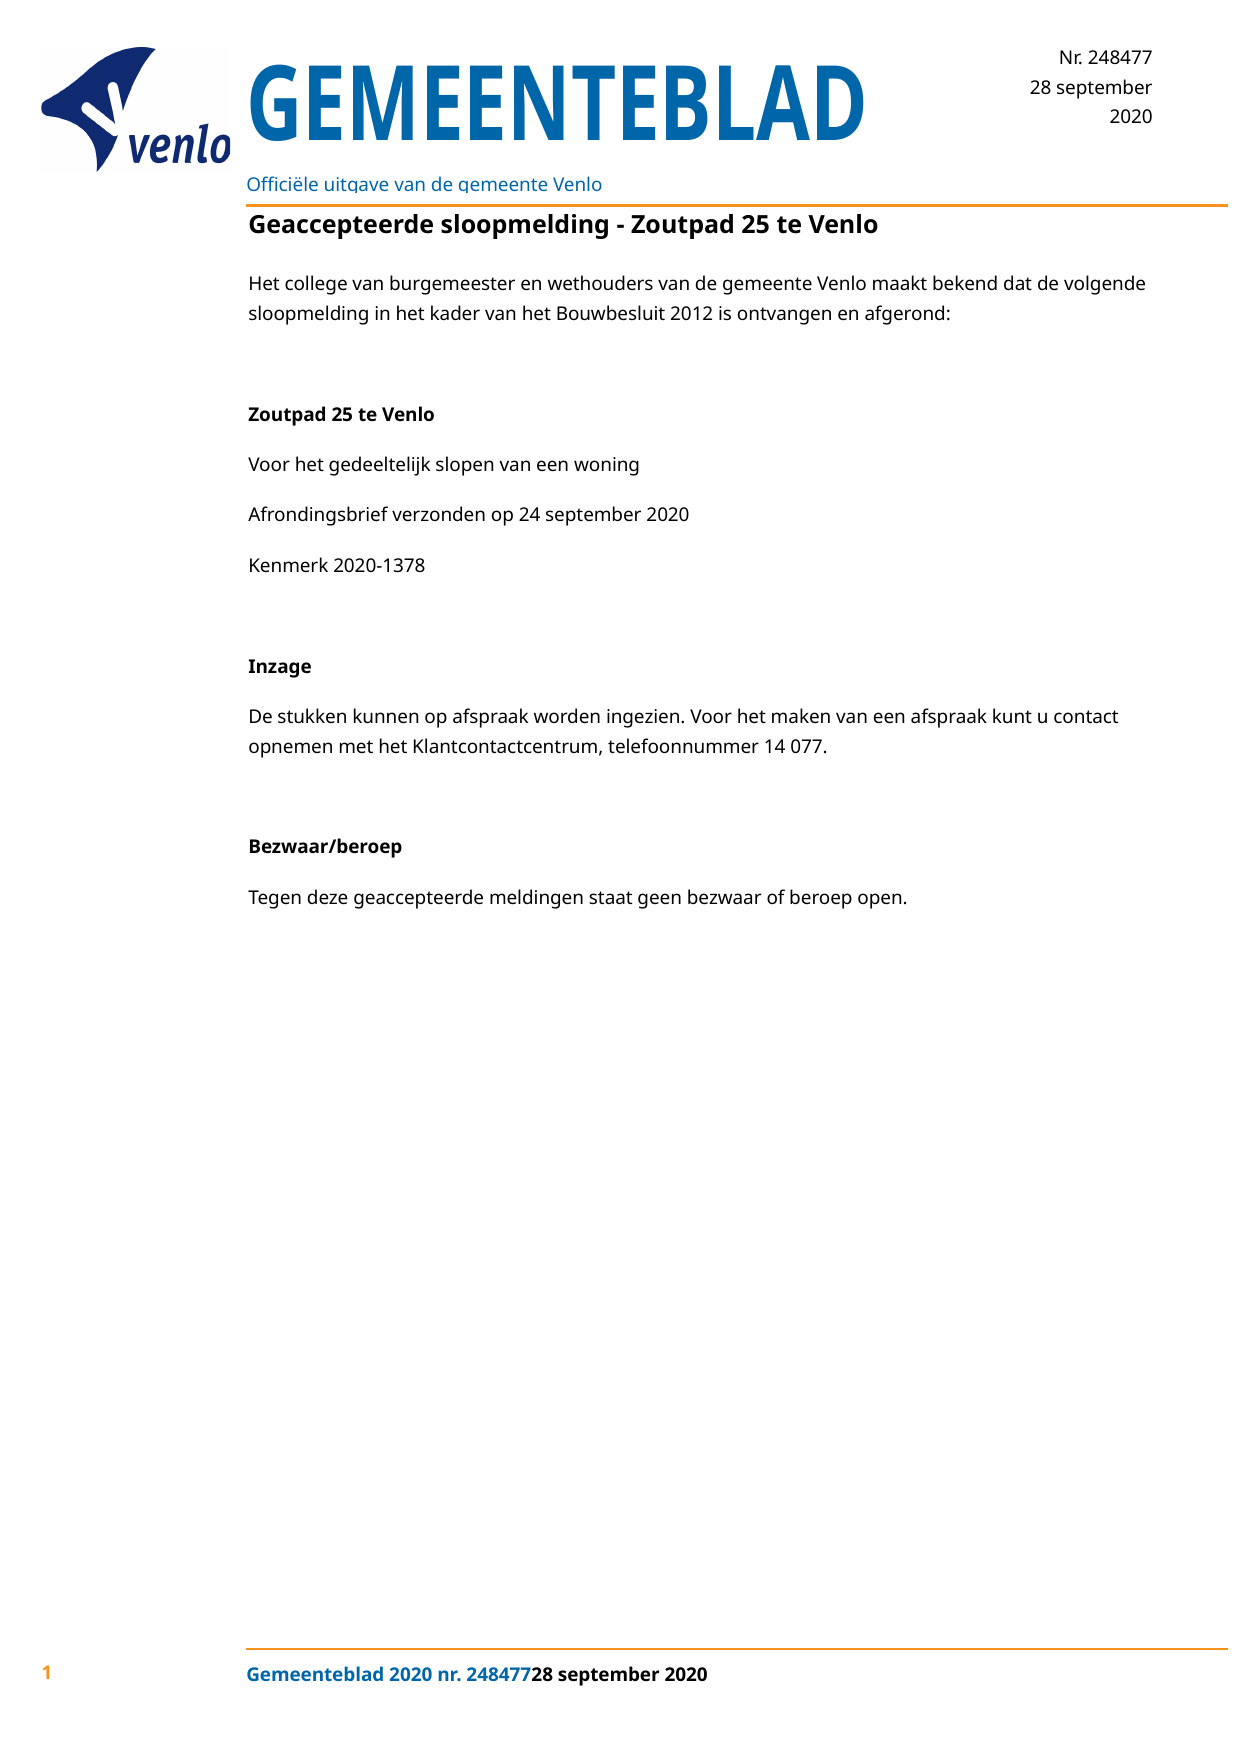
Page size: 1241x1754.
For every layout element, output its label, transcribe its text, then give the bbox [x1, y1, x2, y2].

text Zoutpad 25 te Venlo [248, 401, 1152, 426]
text Kenmerk 2020-1378 [248, 552, 1152, 578]
text Tegen deze geaccepteerde meldingen staat geen bezwaar of beroep open. [248, 884, 1152, 910]
text Afrondingsbrief verzonden op 24 september 2020 [248, 502, 1152, 527]
text Geaccepteerde sloopmelding - Zoutpad 25 te Venlo [248, 207, 1152, 241]
text Het college van burgemeester en wethouders van de gemeente Venlo maakt bekend dat de volgende sloopmelding in het kader van het Bouwbesluit 2012 is ontvangen en afgerond: [248, 270, 1152, 326]
text De stukken kunnen op afspraak worden ingezien. Voor het maken van een afspraak kunt u contact opnemen met het Klantcontactcentrum, telefoonnummer 14 077. [248, 703, 1152, 758]
picture [41, 47, 231, 172]
text Bezwaar/beroep [248, 834, 1152, 859]
text Inzage [248, 653, 1152, 678]
text Voor het gedeeltelijk slopen van een woning [248, 451, 1152, 477]
